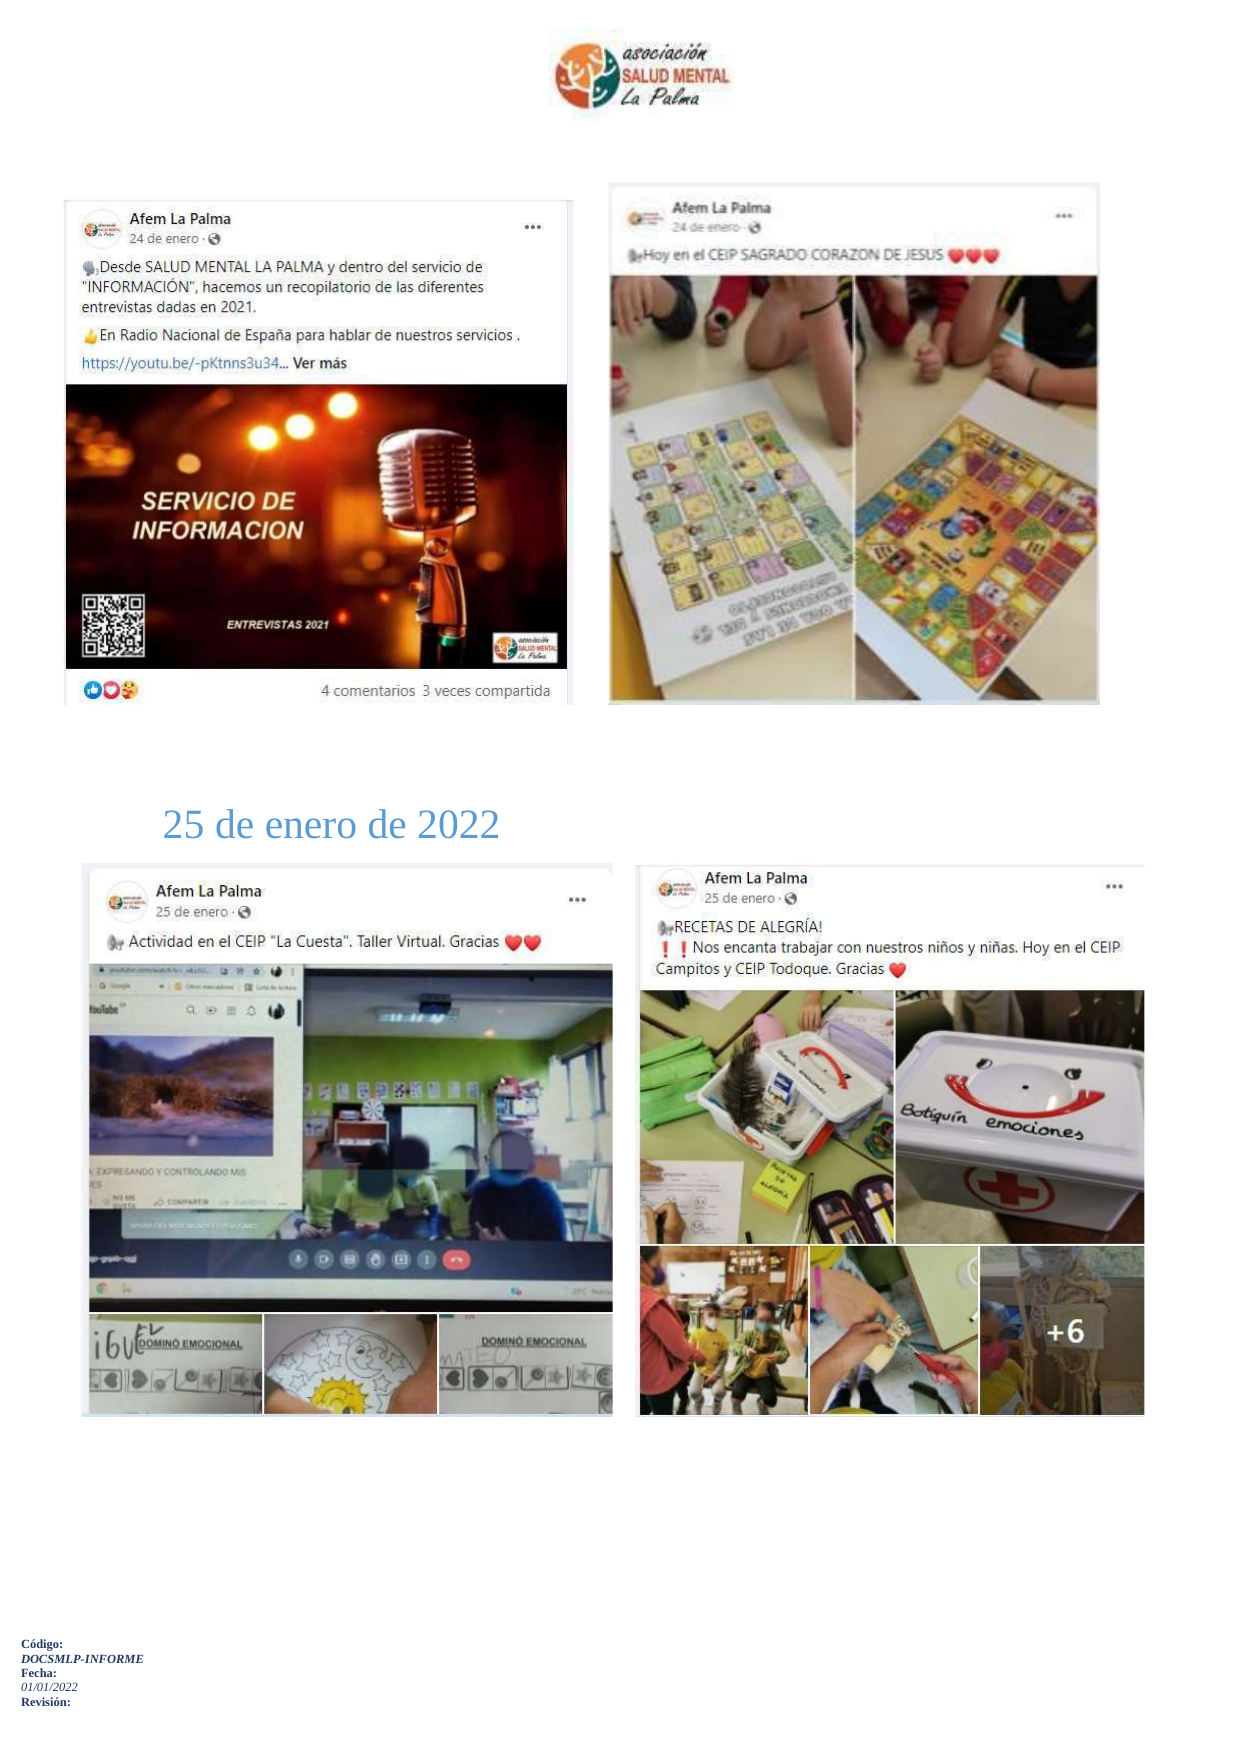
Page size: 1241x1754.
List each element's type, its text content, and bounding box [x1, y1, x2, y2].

list de enero de 2022 [162, 800, 1192, 848]
picture [548, 29, 735, 121]
picture [608, 182, 1100, 705]
picture [635, 863, 1145, 1417]
picture [81, 863, 613, 1417]
picture [63, 198, 574, 705]
